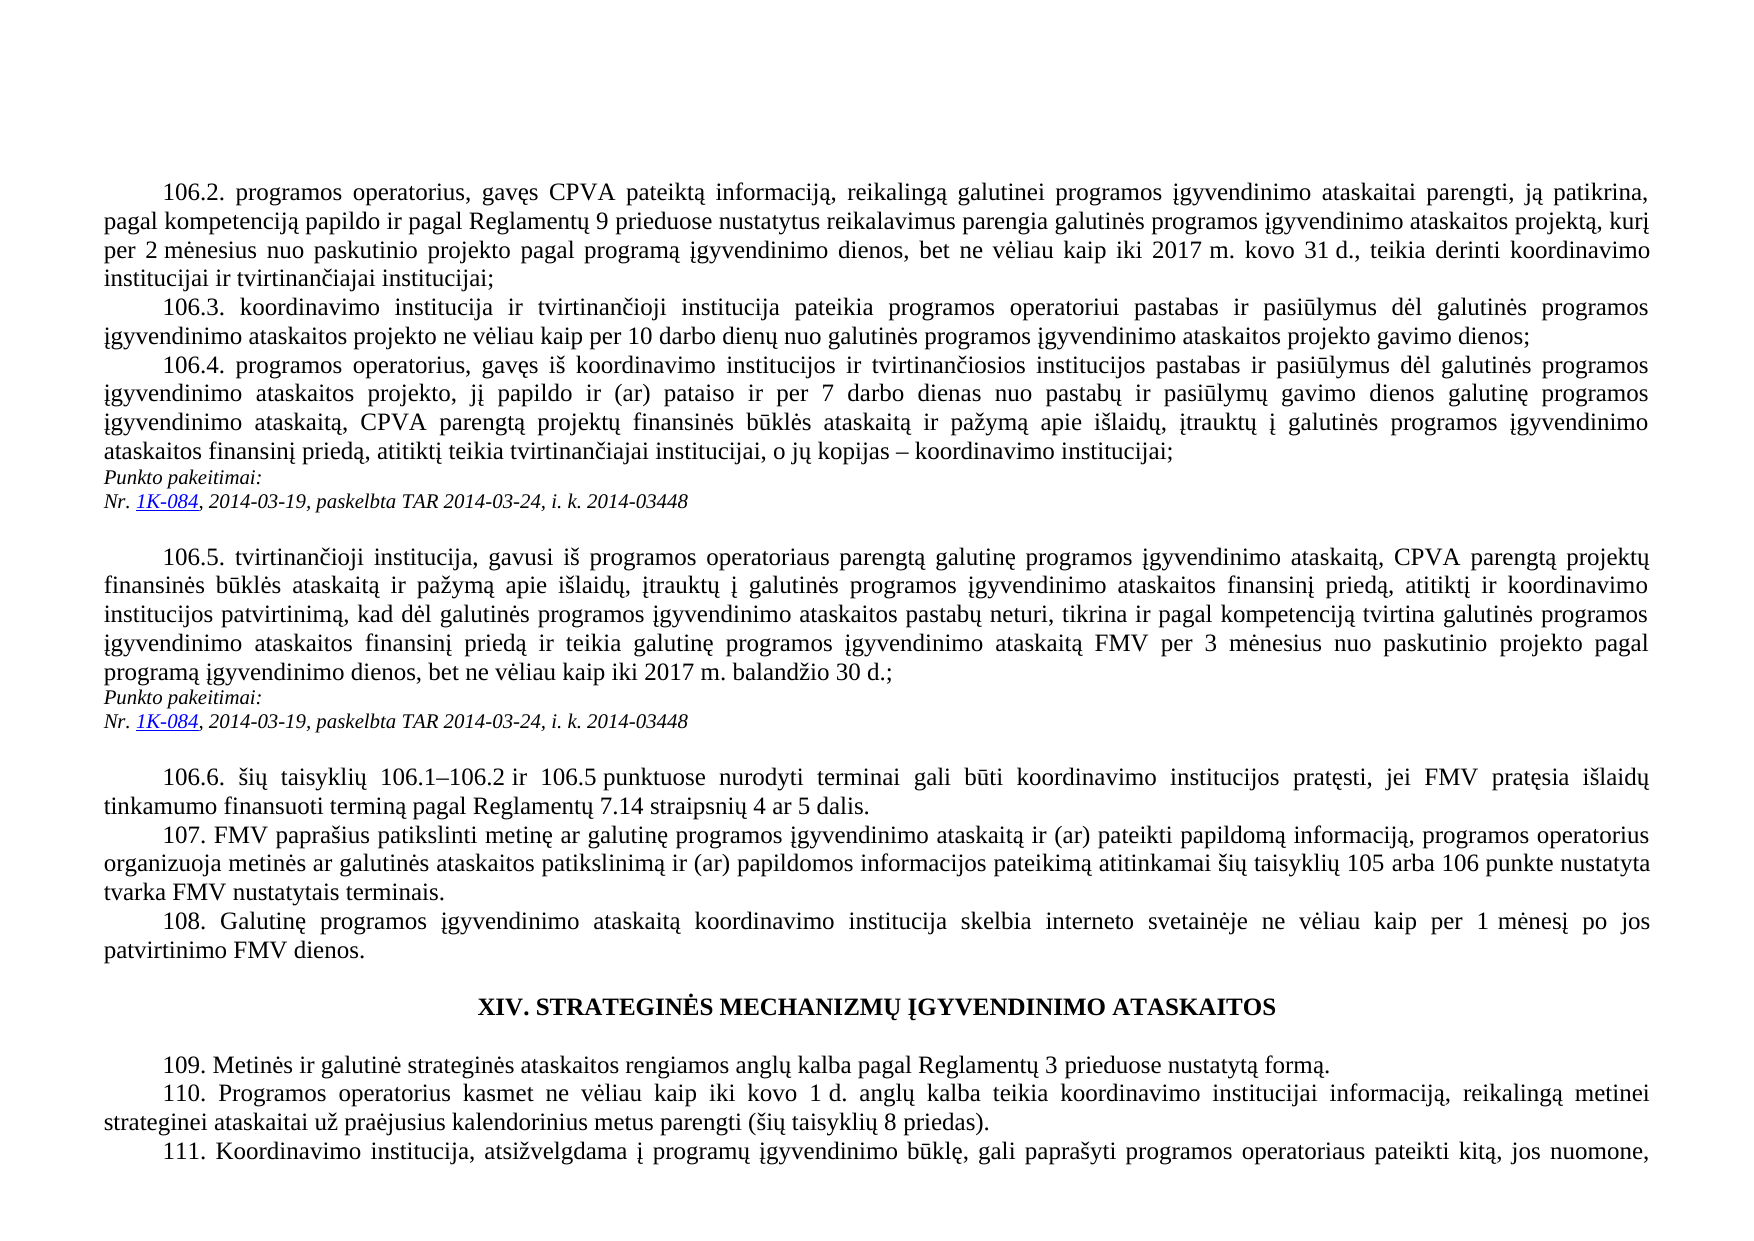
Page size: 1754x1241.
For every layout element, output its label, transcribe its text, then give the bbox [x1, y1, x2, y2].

text 110. Programos operatorius kasmet ne vėliau kaip iki kovo 1 d. anglų kalba teikia koordinavimo institucijai informaciją, reikalingą metinei strateginei ataskaitai už praėjusius kalendorinius metus parengti (šių taisyklių 8 priedas). [103, 1078, 1651, 1136]
text 106.2. programos operatorius, gavęs CPVA pateiktą informaciją, reikalingą galutinei programos įgyvendinimo ataskaitai parengti, ją patikrina, pagal kompetenciją papildo ir pagal Reglamentų 9 prieduose nustatytus reikalavimus parengia galutinės programos įgyvendinimo ataskaitos projektą, kurį per 2 mėnesius nuo paskutinio projekto pagal programą įgyvendinimo dienos, bet ne vėliau kaip iki 2017 m. kovo 31 d., teikia derinti koordinavimo institucijai ir tvirtinančiajai institucijai; [103, 177, 1651, 292]
text 107. FMV paprašius patikslinti metinę ar galutinę programos įgyvendinimo ataskaitą ir (ar) pateikti papildomą informaciją, programos operatorius organizuoja metinės ar galutinės ataskaitos patikslinimą ir (ar) papildomos informacijos pateikimą atitinkamai šių taisyklių 105 arba 106 punkte nustatyta tvarka FMV nustatytais terminais. [103, 820, 1651, 906]
text 109. Metinės ir galutinė strateginės ataskaitos rengiamos anglų kalba pagal Reglamentų 3 prieduose nustatytą formą. [103, 1050, 1651, 1078]
text 106.6. šių taisyklių 106.1–106.2 ir 106.5 punktuose nurodyti terminai gali būti koordinavimo institucijos pratęsti, jei FMV pratęsia išlaidų tinkamumo finansuoti terminą pagal Reglamentų 7.14 straipsnių 4 ar 5 dalis. [103, 762, 1651, 820]
text Nr. 1K-084, 2014-03-19, paskelbta TAR 2014-03-24, i. k. 2014-03448 [103, 489, 1651, 513]
text Nr. 1K-084, 2014-03-19, paskelbta TAR 2014-03-24, i. k. 2014-03448 [103, 709, 1651, 733]
text 108. Galutinę programos įgyvendinimo ataskaitą koordinavimo institucija skelbia interneto svetainėje ne vėliau kaip per 1 mėnesį po jos patvirtinimo FMV dienos. [103, 906, 1651, 963]
text Punkto pakeitimai: [103, 465, 1651, 489]
text 106.4. programos operatorius, gavęs iš koordinavimo institucijos ir tvirtinančiosios institucijos pastabas ir pasiūlymus dėl galutinės programos įgyvendinimo ataskaitos projekto, jį papildo ir (ar) pataiso ir per 7 darbo dienas nuo pastabų ir pasiūlymų gavimo dienos galutinę programos įgyvendinimo ataskaitą, CPVA parengtą projektų finansinės būklės ataskaitą ir pažymą apie išlaidų, įtrauktų į galutinės programos įgyvendinimo ataskaitos finansinį priedą, atitiktį teikia tvirtinančiajai institucijai, o jų kopijas – koordinavimo institucijai; [103, 350, 1651, 465]
text XIV. STRATEGINĖS MECHANIZMŲ ĮGYVENDINIMO ATASKAITOS [103, 992, 1651, 1021]
text 106.5. tvirtinančioji institucija, gavusi iš programos operatoriaus parengtą galutinę programos įgyvendinimo ataskaitą, CPVA parengtą projektų finansinės būklės ataskaitą ir pažymą apie išlaidų, įtrauktų į galutinės programos įgyvendinimo ataskaitos finansinį priedą, atitiktį ir koordinavimo institucijos patvirtinimą, kad dėl galutinės programos įgyvendinimo ataskaitos pastabų neturi, tikrina ir pagal kompetenciją tvirtina galutinės programos įgyvendinimo ataskaitos finansinį priedą ir teikia galutinę programos įgyvendinimo ataskaitą FMV per 3 mėnesius nuo paskutinio projekto pagal programą įgyvendinimo dienos, bet ne vėliau kaip iki 2017 m. balandžio 30 d.; [103, 542, 1651, 685]
text 106.3. koordinavimo institucija ir tvirtinančioji institucija pateikia programos operatoriui pastabas ir pasiūlymus dėl galutinės programos įgyvendinimo ataskaitos projekto ne vėliau kaip per 10 darbo dienų nuo galutinės programos įgyvendinimo ataskaitos projekto gavimo dienos; [103, 292, 1651, 350]
text 111. Koordinavimo institucija, atsižvelgdama į programų įgyvendinimo būklę, gali paprašyti programos operatoriaus pateikti kitą, jos nuomone, [103, 1136, 1651, 1165]
text Punkto pakeitimai: [103, 685, 1651, 709]
